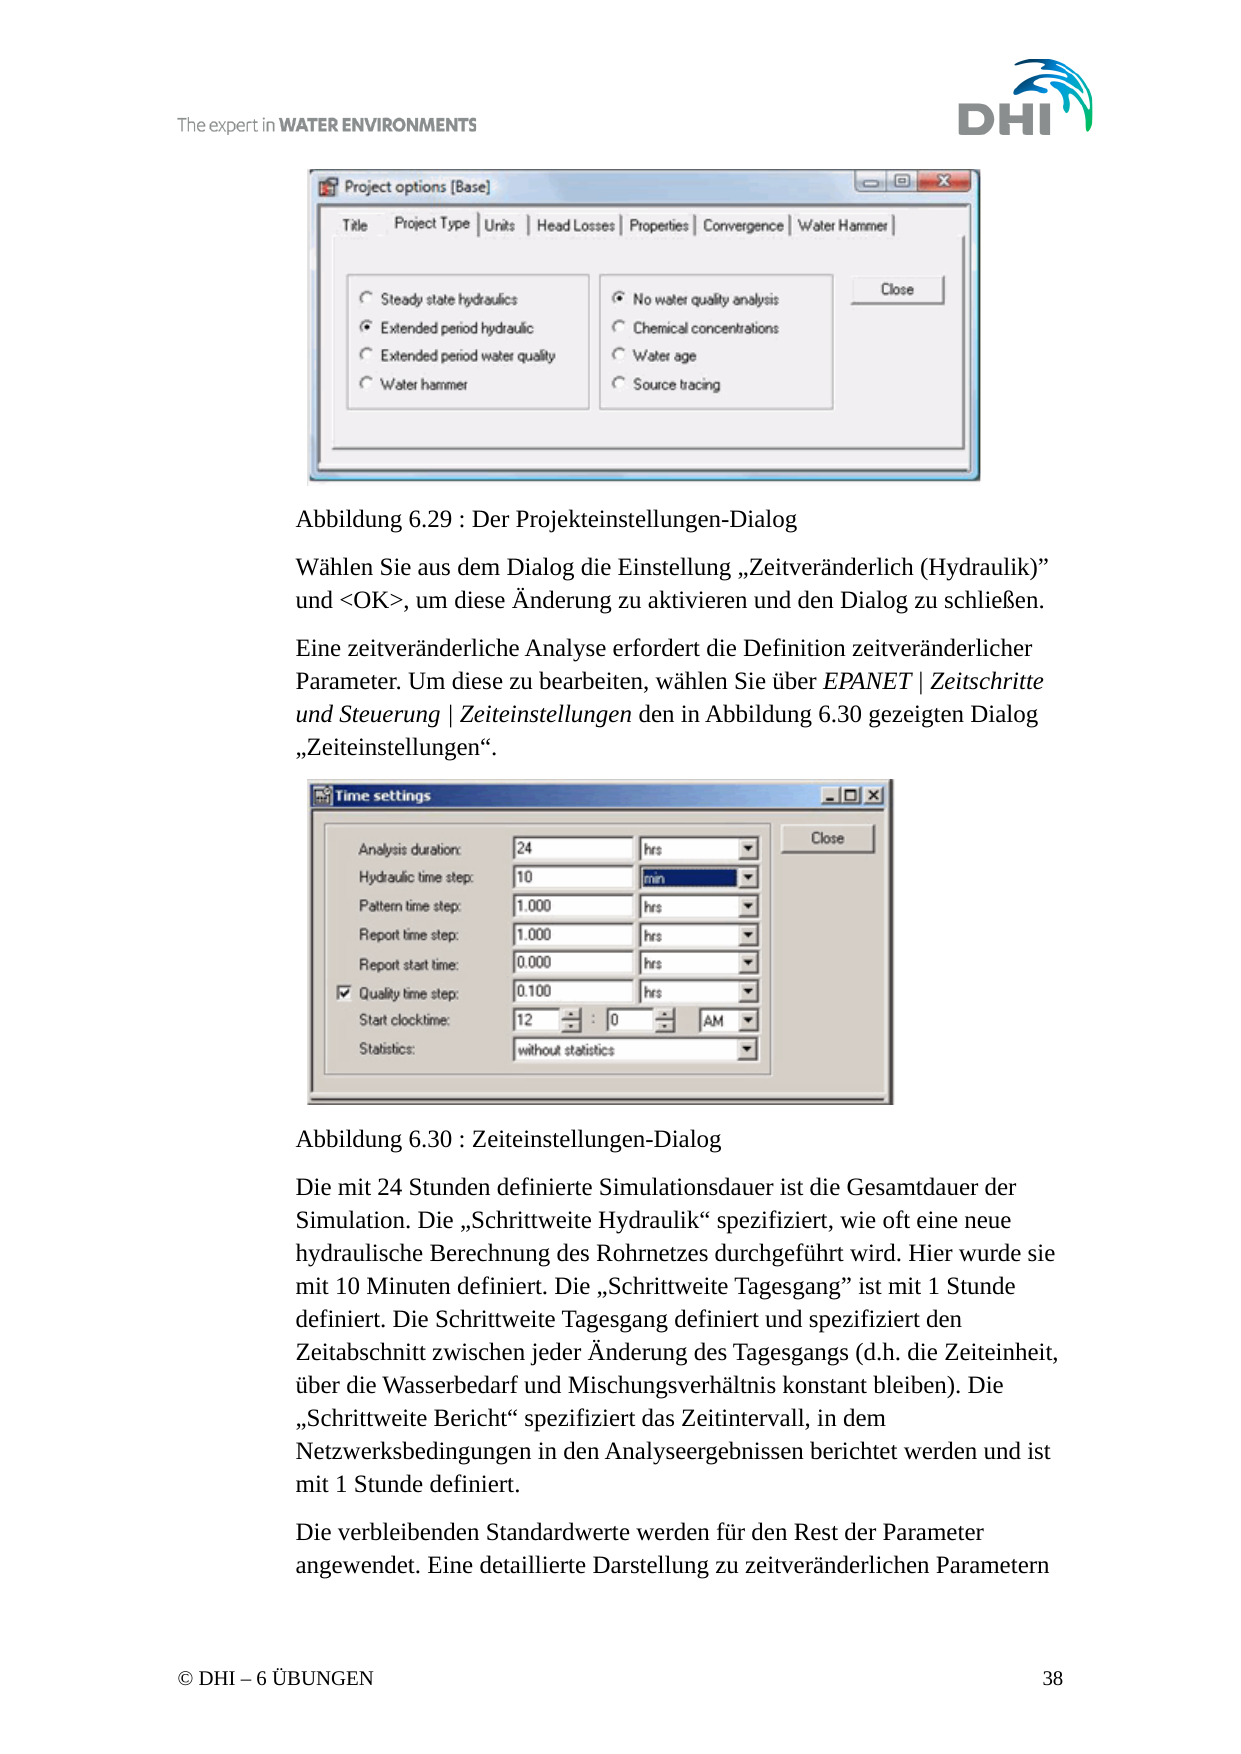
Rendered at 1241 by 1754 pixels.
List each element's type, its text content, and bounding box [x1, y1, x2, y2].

picture [307, 779, 895, 1105]
text Wählen Sie aus dem Dialog die Einstellung „Zeitveränderlich (Hydraulik)” und <OK>, um diese Änderung zu aktivieren und den Dialog zu schließen. [295, 552, 1063, 614]
text Abbildung 6.29 : Der Projekteinstellungen-Dialog [295, 504, 1063, 533]
picture [958, 59, 1093, 135]
picture [307, 169, 981, 486]
picture [177, 117, 477, 135]
text Die verbleibenden Standardwerte werden für den Rest der Parameter angewendet. Eine detaillierte Darstellung zu zeitveränderlichen Parametern [295, 1517, 1063, 1578]
text Die mit 24 Stunden definierte Simulationsdauer ist die Gesamtdauer der Simulation. Die „Schrittweite Hydraulik“ spezifiziert, wie oft eine neue hydraulische Berechnung des Rohrnetzes durchgeführt wird. Hier wurde sie mit 10 Minuten definiert. Die „Schrittweite Tagesgang” ist mit 1 Stunde definiert. Die Schrittweite Tagesgang definiert und spezifiziert den Zeitabschnitt zwischen jeder Änderung des Tagesgangs (d.h. die Zeiteinheit, über die Wasserbedarf und Mischungsverhältnis konstant bleiben). Die „Schrittweite Bericht“ spezifiziert das Zeitintervall, in dem Netzwerksbedingungen in den Analyseergebnissen berichtet werden und ist mit 1 Stunde definiert. [295, 1172, 1063, 1498]
text Abbildung 6.30 : Zeiteinstellungen-Dialog [295, 1124, 1063, 1153]
text Eine zeitveränderliche Analyse erfordert die Definition zeitveränderlicher Parameter. Um diese zu bearbeiten, wählen Sie über EPANET | Zeitschritte und Steuerung | Zeiteinstellungen den in Abbildung 6.30 gezeigten Dialog „Zeiteinstellungen“. [295, 633, 1063, 761]
